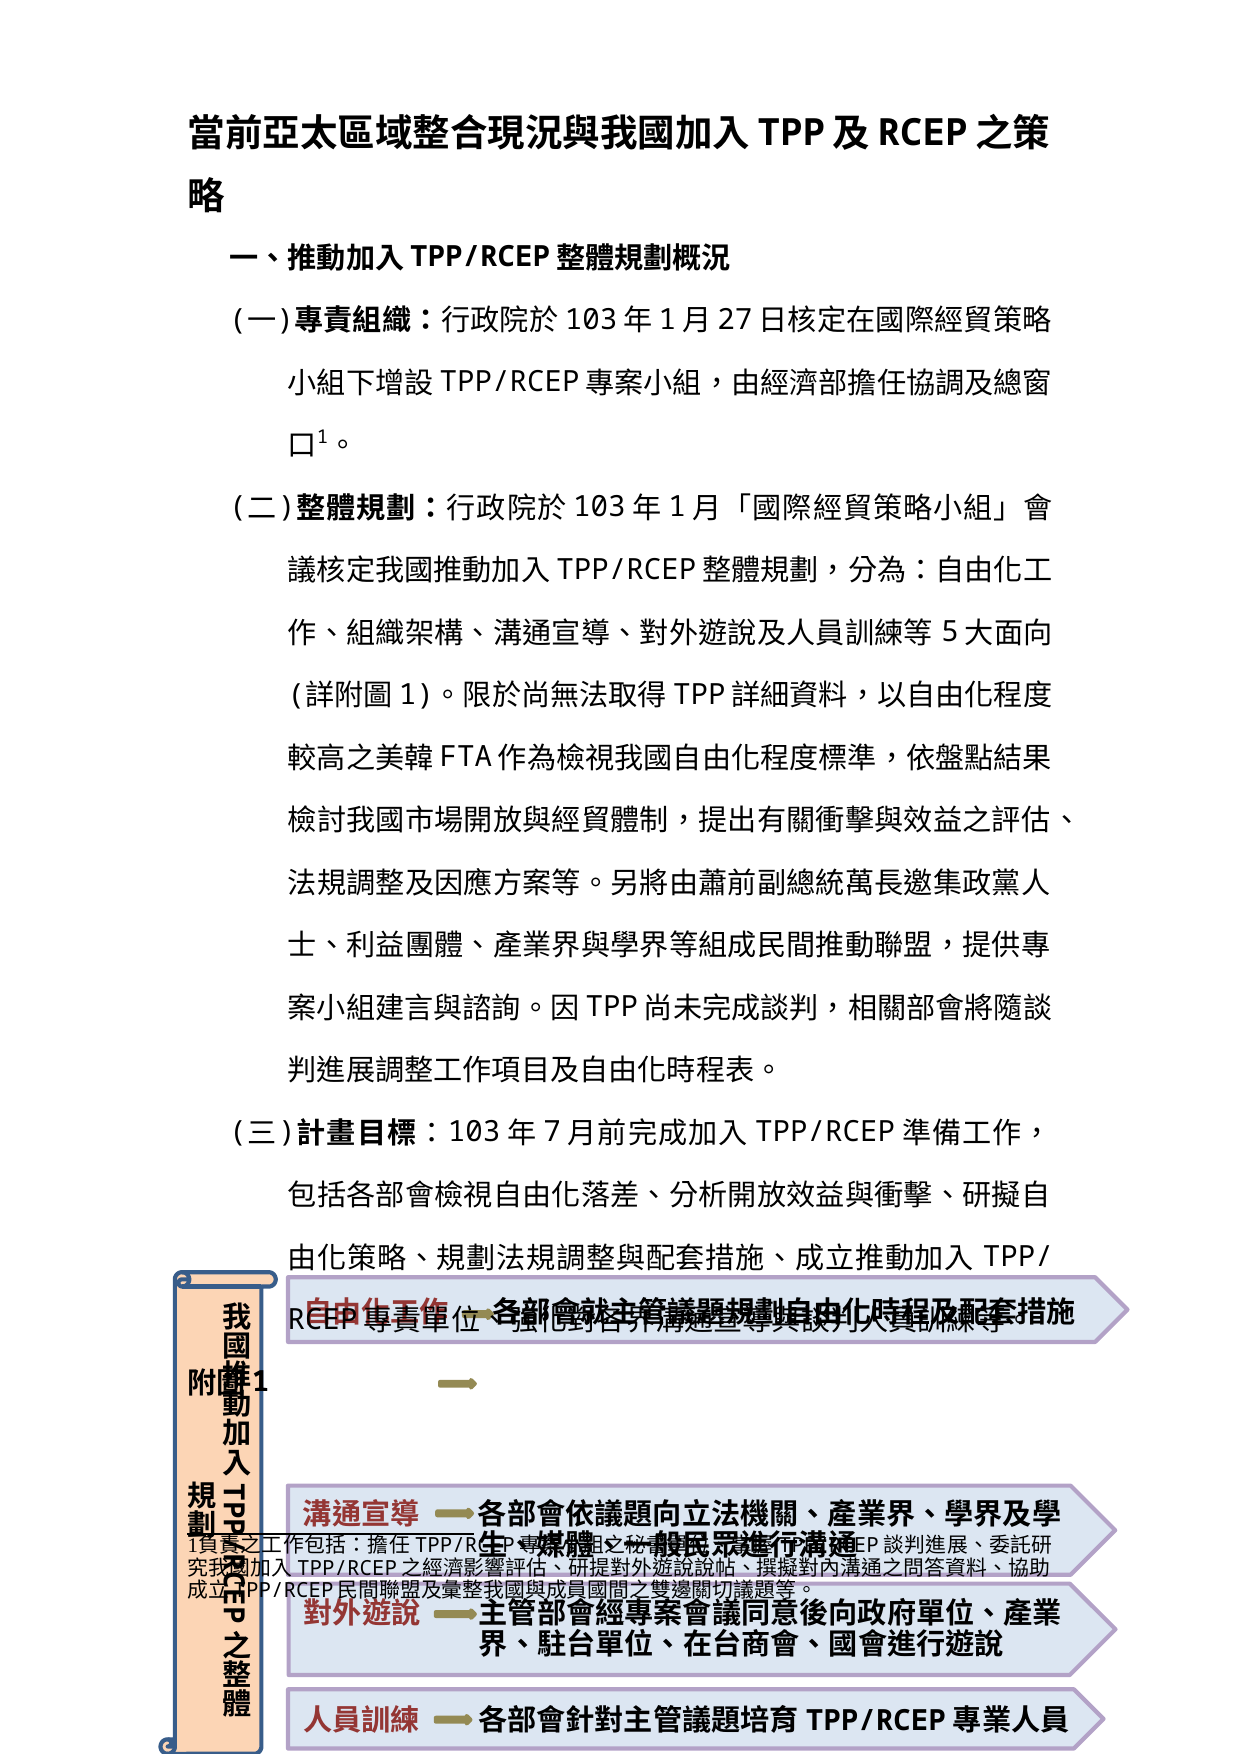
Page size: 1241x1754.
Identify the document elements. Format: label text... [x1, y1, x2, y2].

text 當前亞太區域整合現況與我國加入TPP及RCEP之策略 [187, 89, 1053, 214]
text (二)整體規劃：行政院於103年1月「國際經貿策略小組」會議核定我國推動加入TPP/RCEP整體規劃，分為：自由化工作、組織架構、溝通宣導、對外遊說及人員訓練等5大面向(詳附圖1)。限於尚無法取得TPP詳細資料，以自由化程度較高之美韓FTA作為檢視我國自由化程度標準，依盤點結果檢討我國市場開放與經貿體制，提出有關衝擊與效益之評估、法規調整及因應方案等。另將由蕭前副總統萬長邀集政黨人士、利益團體、產業界與學界等組成民間推動聯盟，提供專案小組建言與諮詢。因TPP尚未完成談判，相關部會將隨談判進展調整工作項目及自由化時程表。 [229, 464, 1053, 1089]
text (三)計畫目標：103年7月前完成加入TPP/RCEP準備工作，包括各部會檢視自由化落差、分析開放效益與衝擊、研擬自由化策略、規劃法規調整與配套措施、成立推動加入TPP/RCEP專責單位、強化對各界溝通宣導與談判人員訓練等。 [229, 1089, 1053, 1339]
text 附圖1 [264, 1339, 1053, 1401]
text (一)專責組織：行政院於103年1月27日核定在國際經貿策略小組下增設TPP/RCEP專案小組，由經濟部擔任協調及總窗口。 [229, 276, 1053, 464]
text 一、推動加入TPP/RCEP整體規劃概況 [229, 214, 1053, 276]
text 負責之工作包括：擔任TPP/RCEP專案小組之秘書單位、掌握TPP/RCEP談判進展、委託研究我國加入TPP/RCEP之經濟影響評估、研提對外遊說說帖、撰擬對內溝通之問答資料、協助成立TPP/RCEP民間聯盟及彙整我國與成員國間之雙邊關切議題等。 [264, 1535, 1053, 1602]
